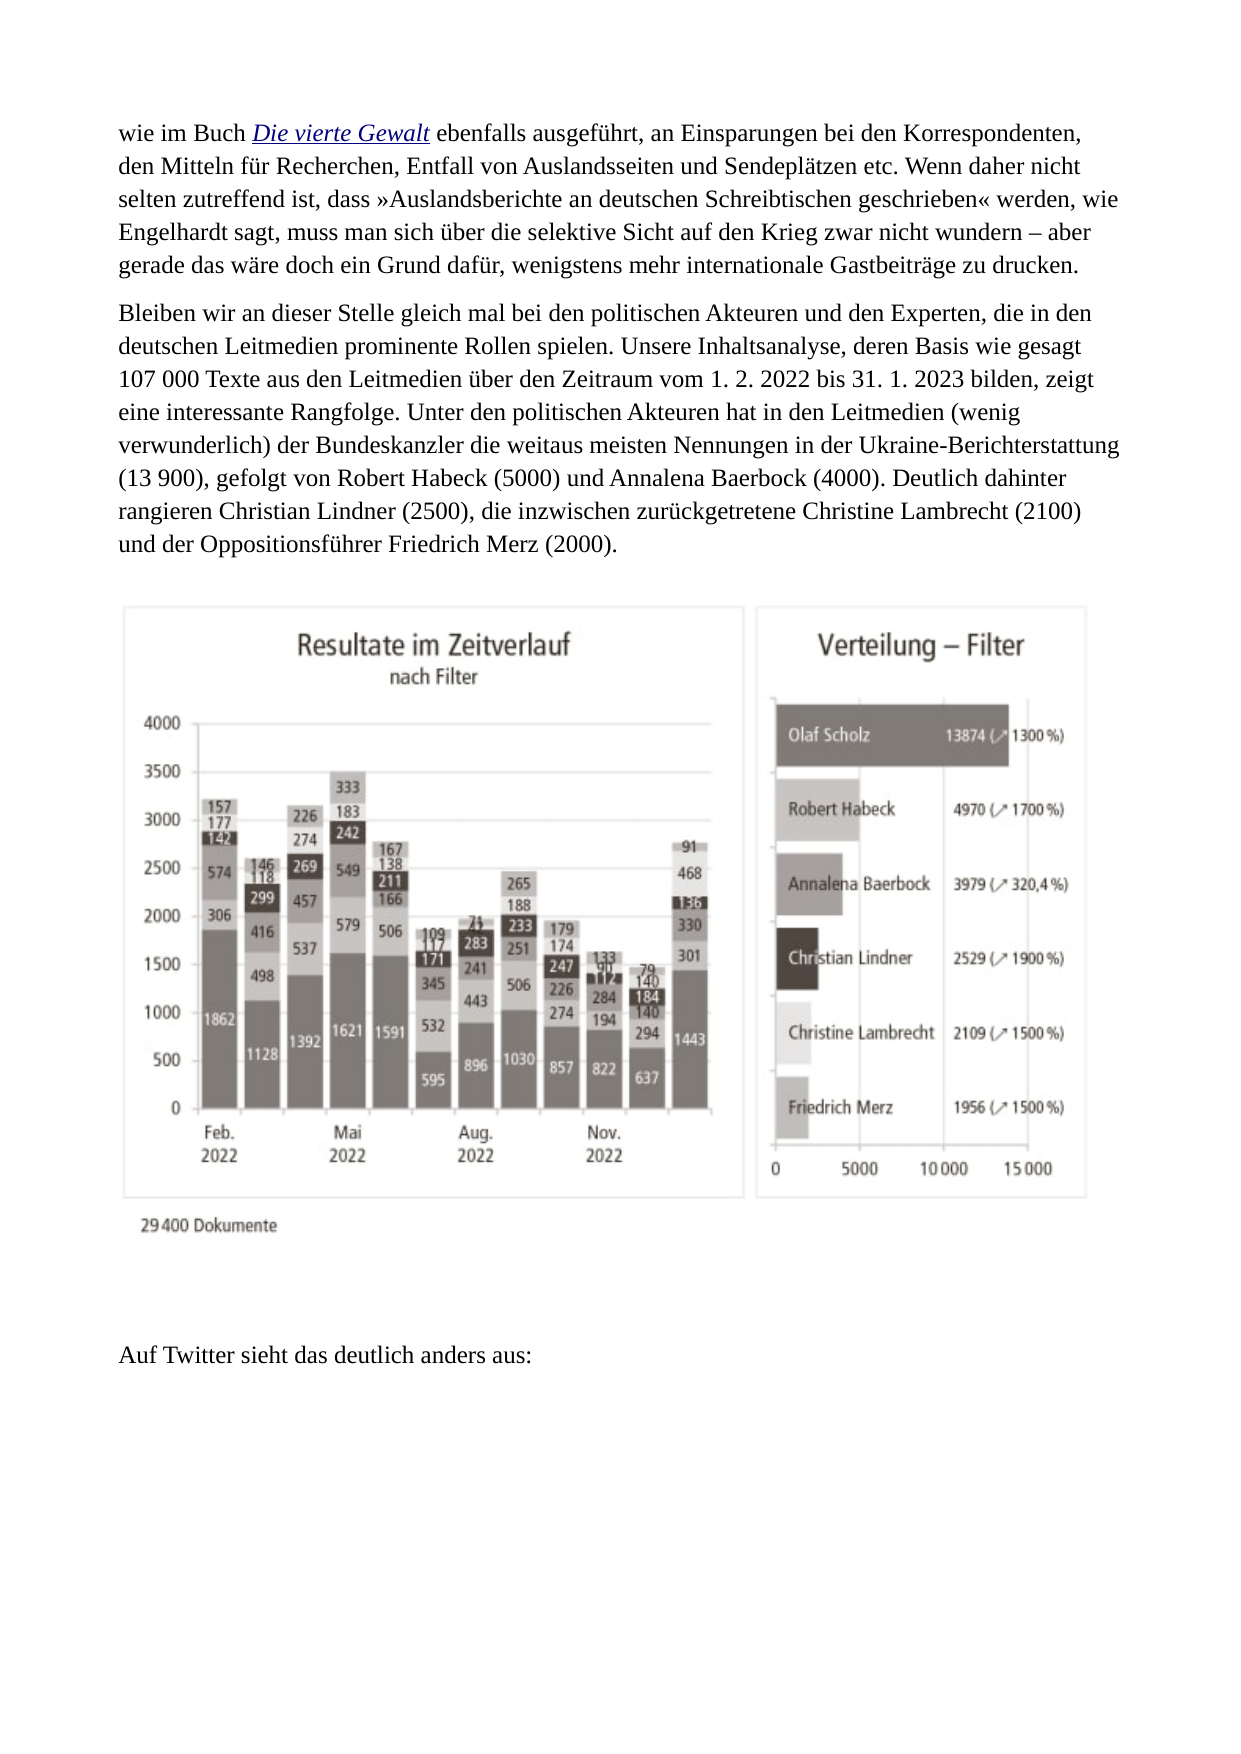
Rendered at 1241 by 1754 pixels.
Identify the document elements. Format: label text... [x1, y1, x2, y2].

text Bleiben wir an dieser Stelle gleich mal bei den politischen Akteuren und den Experten, die in den deutschen Leitmedien prominente Rollen spielen. Unsere Inhaltsanalyse, deren Basis wie gesagt 107 000 Texte aus den Leitmedien über den Zeitraum vom 1. 2. 2022 bis 31. 1. 2023 bilden, zeigt eine interessante Rangfolge. Unter den politischen Akteuren hat in den Leitmedien (wenig verwunderlich) der Bundeskanzler die weitaus meisten Nennungen in der Ukraine-Berichterstattung (13 900), gefolgt von Robert Habeck (5000) und Annalena Baerbock (4000). Deutlich dahinter rangieren Christian Lindner (2500), die inzwischen zurückgetretene Christine Lambrecht (2100) und der Oppositionsführer Friedrich Merz (2000). [118, 298, 1122, 558]
picture [118, 576, 1122, 1274]
text Auf Twitter sieht das deutlich anders aus: [118, 1340, 1122, 1369]
text wie im Buch Die vierte Gewalt ebenfalls ausgeführt, an Einsparungen bei den Korrespondenten, den Mitteln für Recherchen, Entfall von Auslandsseiten und Sendeplätzen etc. Wenn daher nicht selten zutreffend ist, dass »Auslandsberichte an deutschen Schreibtischen geschrieben« werden, wie Engelhardt sagt, muss man sich über die selektive Sicht auf den Krieg zwar nicht wundern – aber gerade das wäre doch ein Grund dafür, wenigstens mehr internationale Gastbeiträge zu drucken. [118, 118, 1122, 279]
